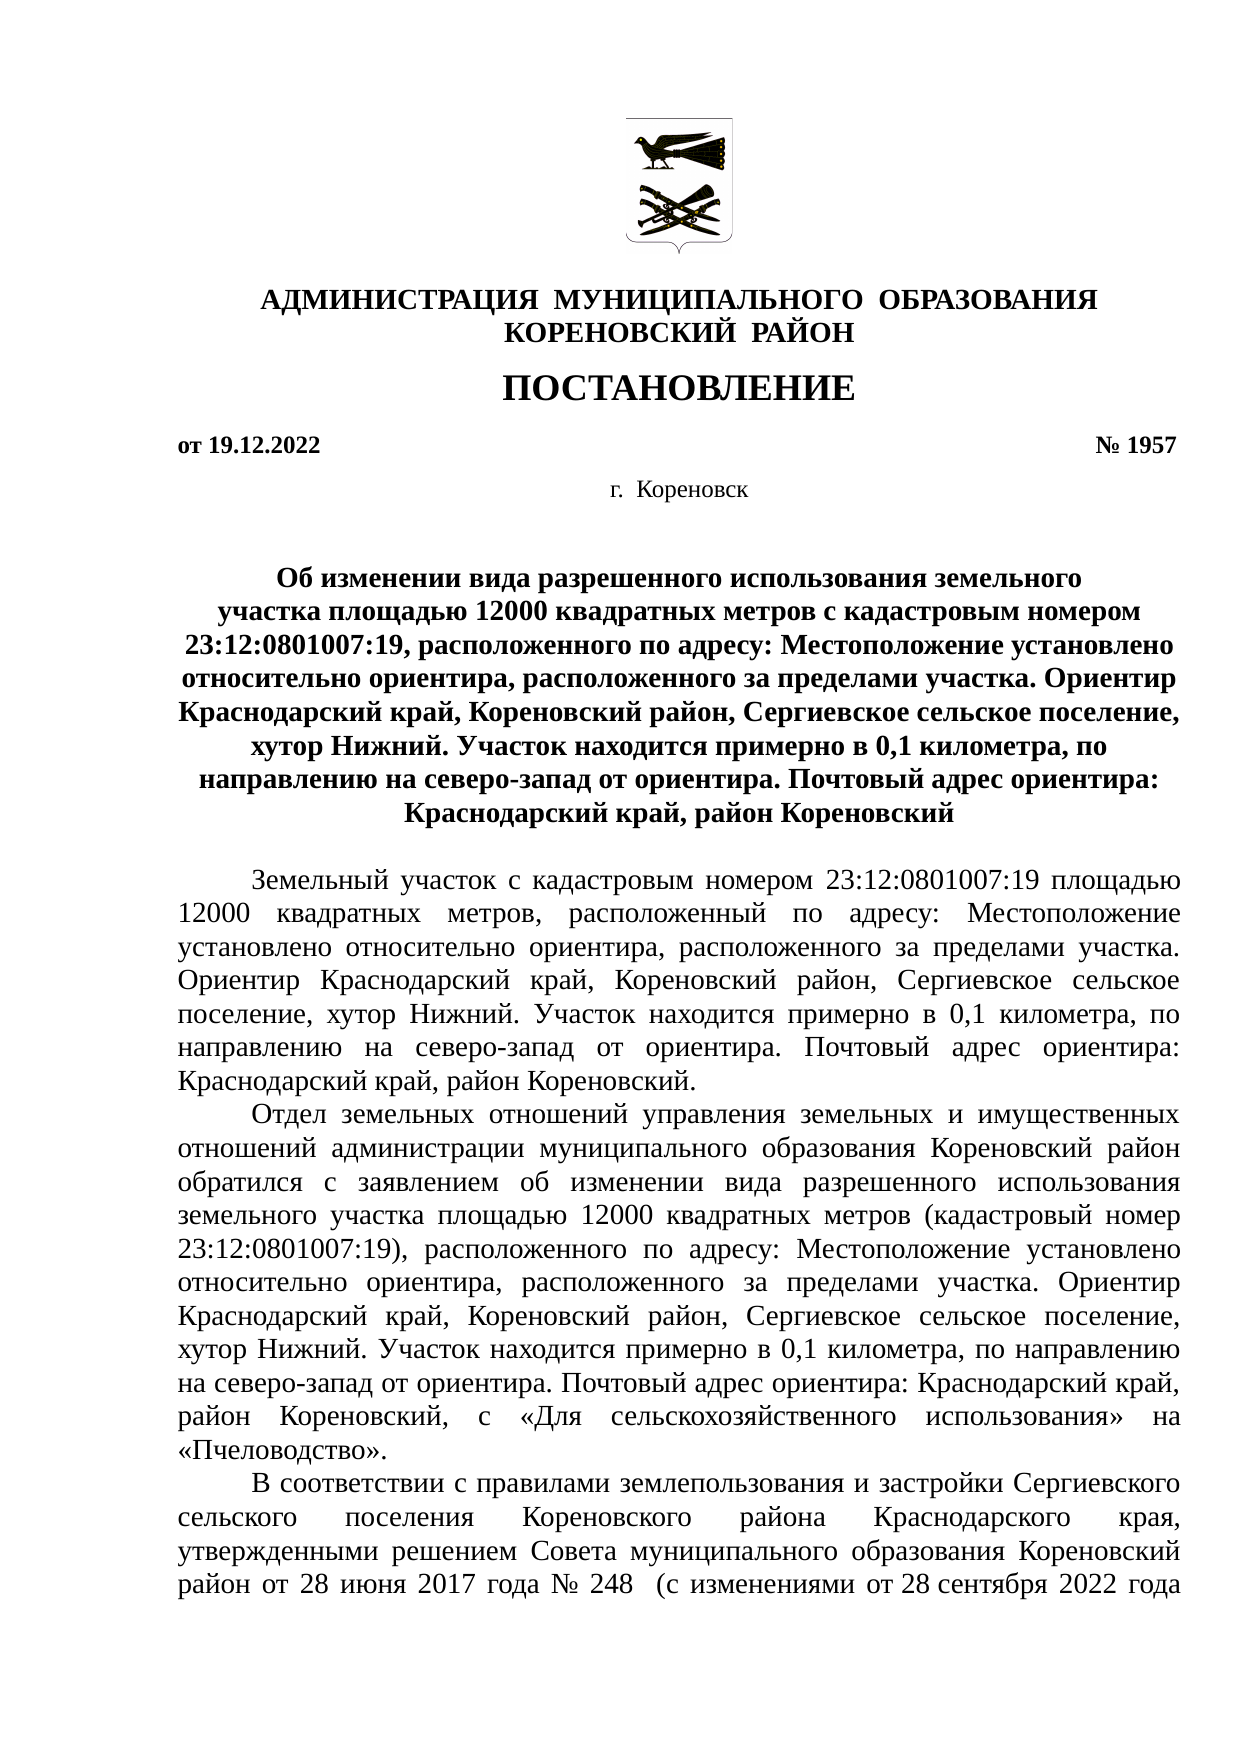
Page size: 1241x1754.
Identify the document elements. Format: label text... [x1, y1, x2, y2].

text от 19.12.2022 № 1957 [177, 431, 1181, 459]
text участка площадью 12000 квадратных метров с кадастровым номером [177, 593, 1181, 627]
text Отдел земельных отношений управления земельных и имущественных отношений администрации муниципального образования Кореновский район обратился с заявлением об изменении вида разрешенного использования земельного участка площадью 12000 квадратных метров (кадастровый номер 23:12:0801007:19), расположенного по адресу: Местоположение установлено относительно ориентира, расположенного за пределами участка. Ориентир Краснодарский край, Кореновский район, Сергиевское сельское поселение, хутор Нижний. Участок находится примерно в 0,1 километра, по направлению на северо-запад от ориентира. Почтовый адрес ориентира: Краснодарский край, район Кореновский, с «Для сельскохозяйственного использования» на «Пчеловодство». [177, 1097, 1181, 1466]
subtitle КОРЕНОВСКИЙ РАЙОН [177, 316, 1181, 349]
picture [626, 118, 733, 254]
text Земельный участок с кадастровым номером 23:12:0801007:19 площадью 12000 квадратных метров, расположенный по адресу: Местоположение установлено относительно ориентира, расположенного за пределами участка. Ориентир Краснодарский край, Кореновский район, Сергиевское сельское поселение, хутор Нижний. Участок находится примерно в 0,1 километра, по направлению на северо-запад от ориентира. Почтовый адрес ориентира: Краснодарский край, район Кореновский. [177, 862, 1181, 1097]
subtitle ПОСТАНОВЛЕНИЕ [177, 366, 1181, 409]
text Об изменении вида разрешенного использования земельного [177, 560, 1181, 593]
text В соответствии с правилами землепользования и застройки Сергиевского сельского поселения Кореновского района Краснодарского края, утвержденными решением Совета муниципального образования Кореновский район от 28 июня 2017 года № 248 (с изменениями от 28 сентября 2022 года [177, 1466, 1181, 1600]
text 23:12:0801007:19, расположенного по адресу: Местоположение установлено относительно ориентира, расположенного за пределами участка. Ориентир Краснодарский край, Кореновский район, Сергиевское сельское поселение, хутор Нижний. Участок находится примерно в 0,1 километра, по направлению на северо-запад от ориентира. Почтовый адрес ориентира: Краснодарский край, район Кореновский [177, 627, 1181, 828]
subtitle АДМИНИСТРАЦИЯ МУНИЦИПАЛЬНОГО ОБРАЗОВАНИЯ [177, 282, 1181, 316]
text г. Кореновск [177, 474, 1181, 502]
